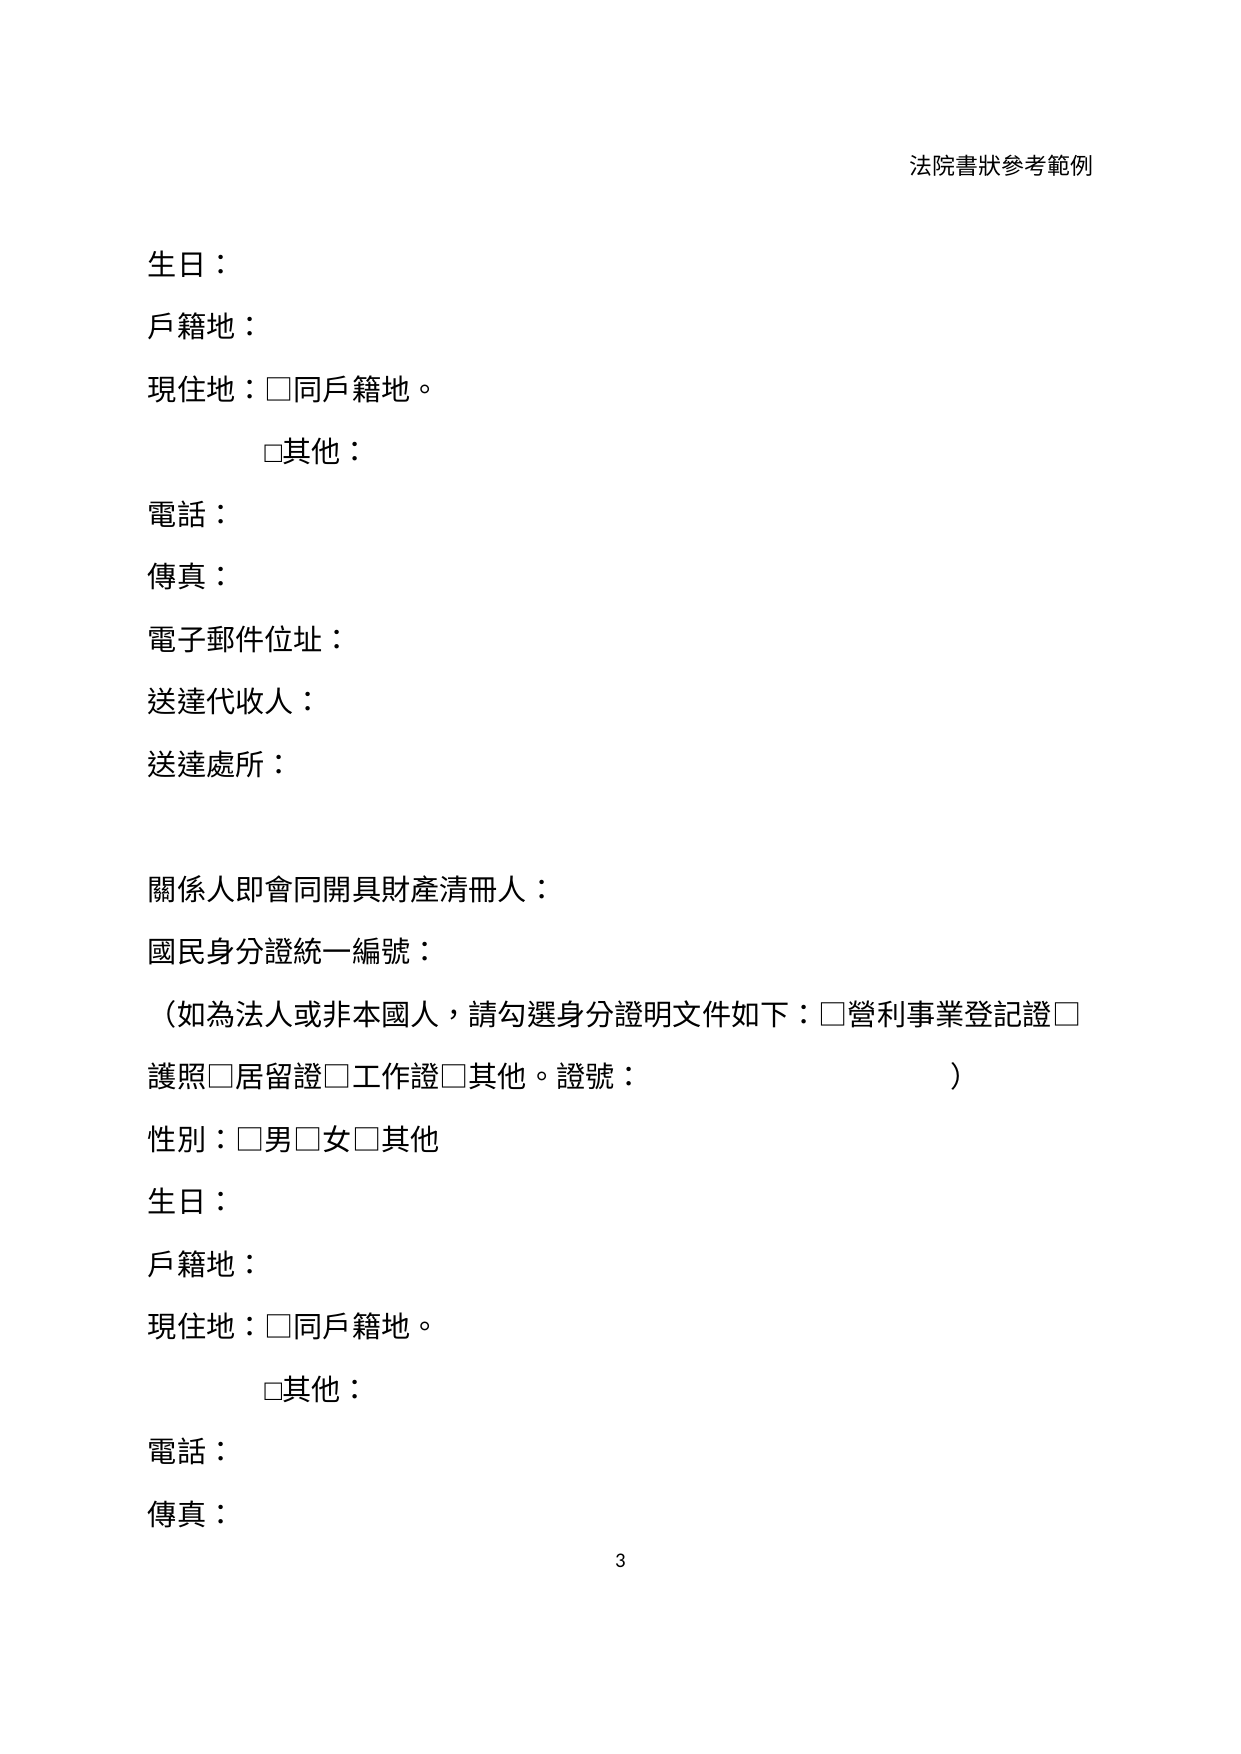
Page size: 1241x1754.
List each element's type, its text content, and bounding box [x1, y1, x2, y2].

text 傳真： [148, 1471, 1092, 1533]
text 性別：□男□女□其他 [148, 1096, 1092, 1158]
text 電話： [148, 1408, 1092, 1471]
text □其他： [148, 1346, 1092, 1408]
text 電子郵件位址： [148, 596, 1092, 658]
text 現住地：□同戶籍地。 [148, 346, 1092, 408]
text 關係人即會同開具財產清冊人： [148, 846, 1092, 908]
text 電話： [148, 471, 1092, 533]
text 送達處所： [148, 721, 1092, 783]
text □其他： [148, 408, 1092, 471]
text 生日： [148, 1158, 1092, 1221]
text （如為法人或非本國人，請勾選身分證明文件如下：□營利事業登記證□護照□居留證□工作證□其他。證號： ） [148, 971, 1092, 1096]
text 傳真： [148, 533, 1092, 596]
text 戶籍地： [148, 283, 1092, 346]
text 戶籍地： [148, 1221, 1092, 1283]
text 送達代收人： [148, 658, 1092, 721]
text 國民身分證統一編號： [148, 908, 1092, 971]
text 現住地：□同戶籍地。 [148, 1283, 1092, 1346]
text 生日： [148, 221, 1092, 283]
